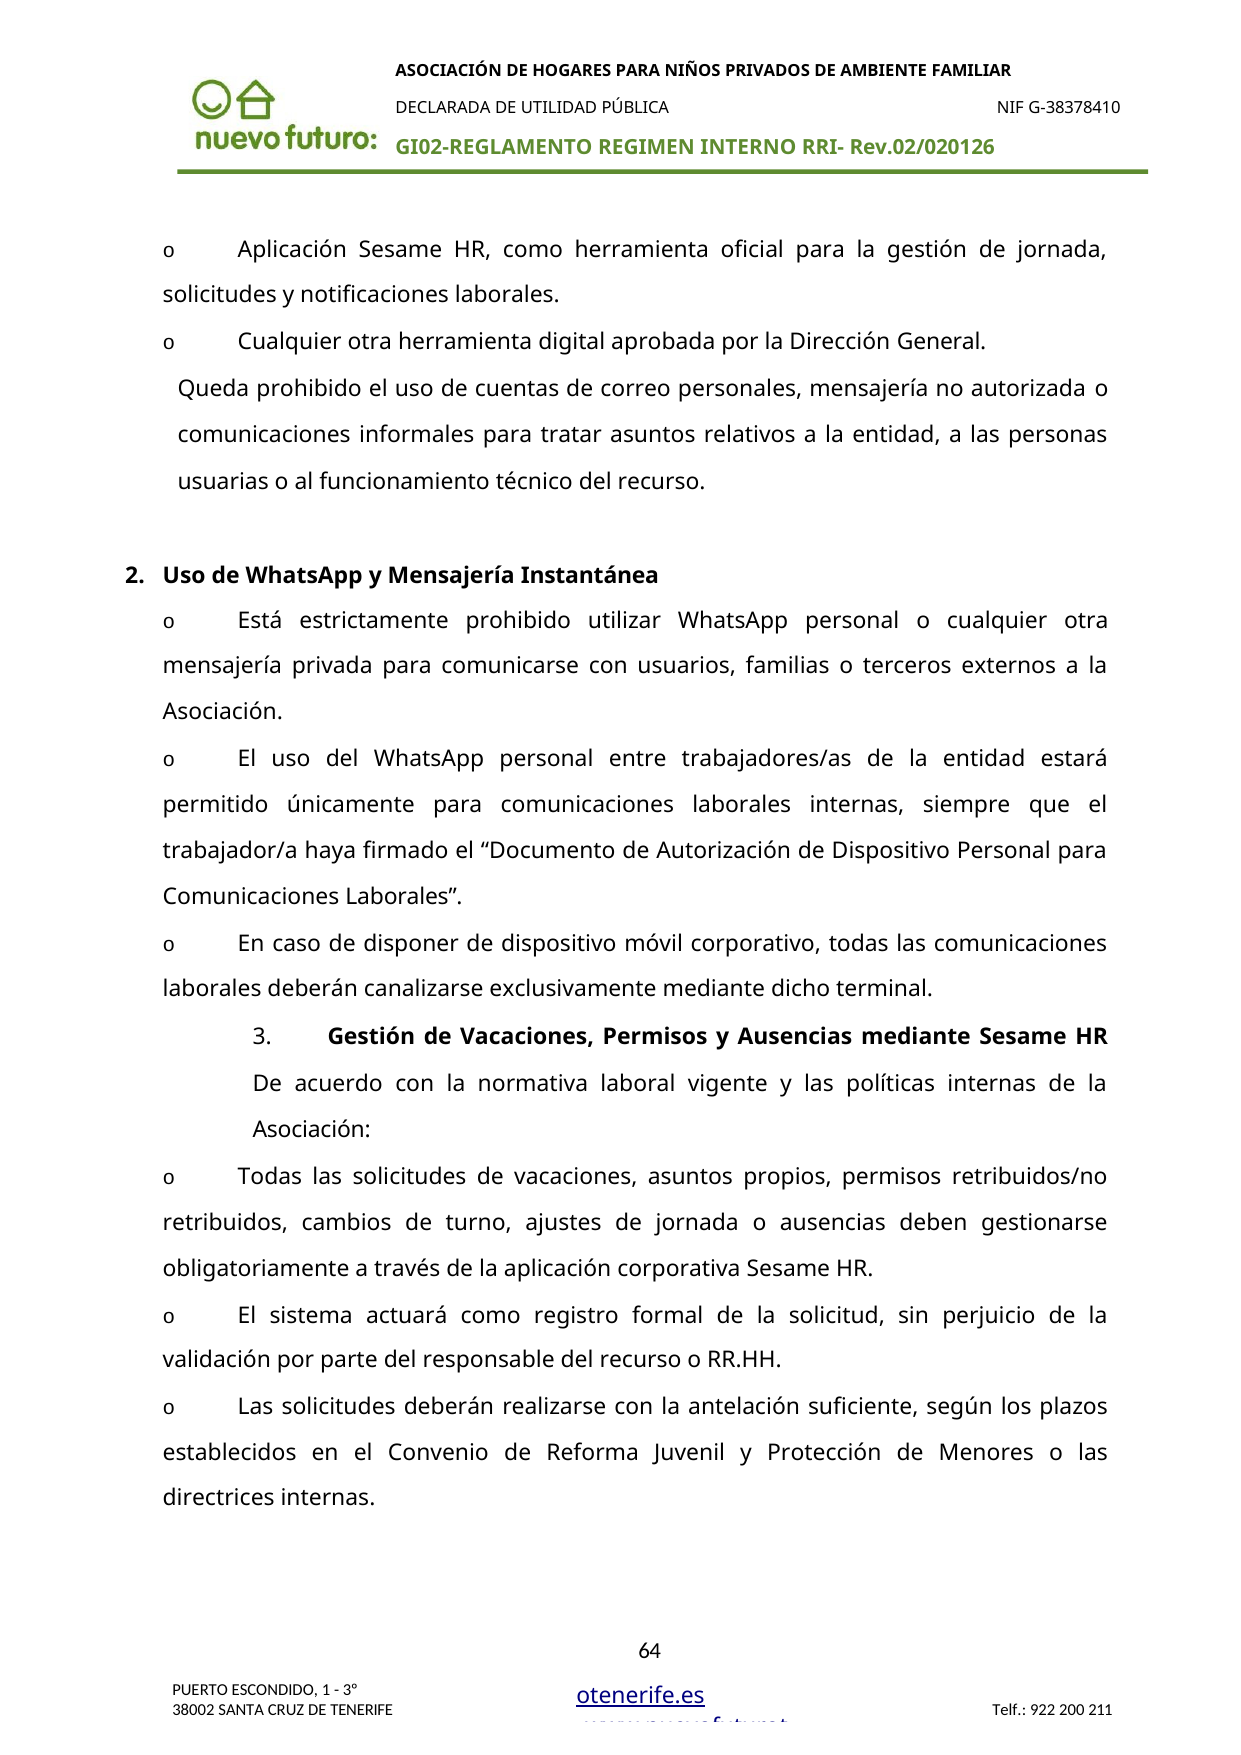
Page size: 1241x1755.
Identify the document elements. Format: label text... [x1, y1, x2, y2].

list Uso de WhatsApp y Mensajería Instantánea [125, 559, 1122, 590]
list Cualquier otra herramienta digital aprobada por la Dirección General. [162, 325, 1108, 356]
list Gestión de Vacaciones, Permisos y Ausencias mediante Sesame HR De acuerdo con la normativa laboral vigente y las políticas internas de la Asociación: [252, 1020, 1108, 1145]
text Queda prohibido el uso de cuentas de correo personales, mensajería no autorizada o comunicaciones informales para tratar asuntos relativos a la entidad, a las personas usuarias o al funcionamiento técnico del recurso. [177, 371, 1108, 496]
list Aplicación Sesame HR, como herramienta oficial para la gestión de jornada, solicitudes y notificaciones laborales. [162, 233, 1108, 309]
list En caso de disponer de dispositivo móvil corporativo, todas las comunicaciones laborales deberán canalizarse exclusivamente mediante dicho terminal. [162, 927, 1108, 1003]
list El uso del WhatsApp personal entre trabajadores/as de la entidad estará permitido únicamente para comunicaciones laborales internas, siempre que el trabajador/a haya firmado el “Documento de Autorización de Dispositivo Personal para Comunicaciones Laborales”. [162, 742, 1108, 911]
list El sistema actuará como registro formal de la solicitud, sin perjuicio de la validación por parte del responsable del recurso o RR.HH. [162, 1299, 1108, 1374]
list Las solicitudes deberán realizarse con la antelación suficiente, según los plazos establecidos en el Convenio de Reforma Juvenil y Protección de Menores o las directrices internas. [162, 1390, 1108, 1512]
list Está estrictamente prohibido utilizar WhatsApp personal o cualquier otra mensajería privada para comunicarse con usuarios, familias o terceros externos a la Asociación. [162, 604, 1108, 726]
list Todas las solicitudes de vacaciones, asuntos propios, permisos retribuidos/no retribuidos, cambios de turno, ajustes de jornada o ausencias deben gestionarse obligatoriamente a través de la aplicación corporativa Sesame HR. [162, 1160, 1108, 1283]
